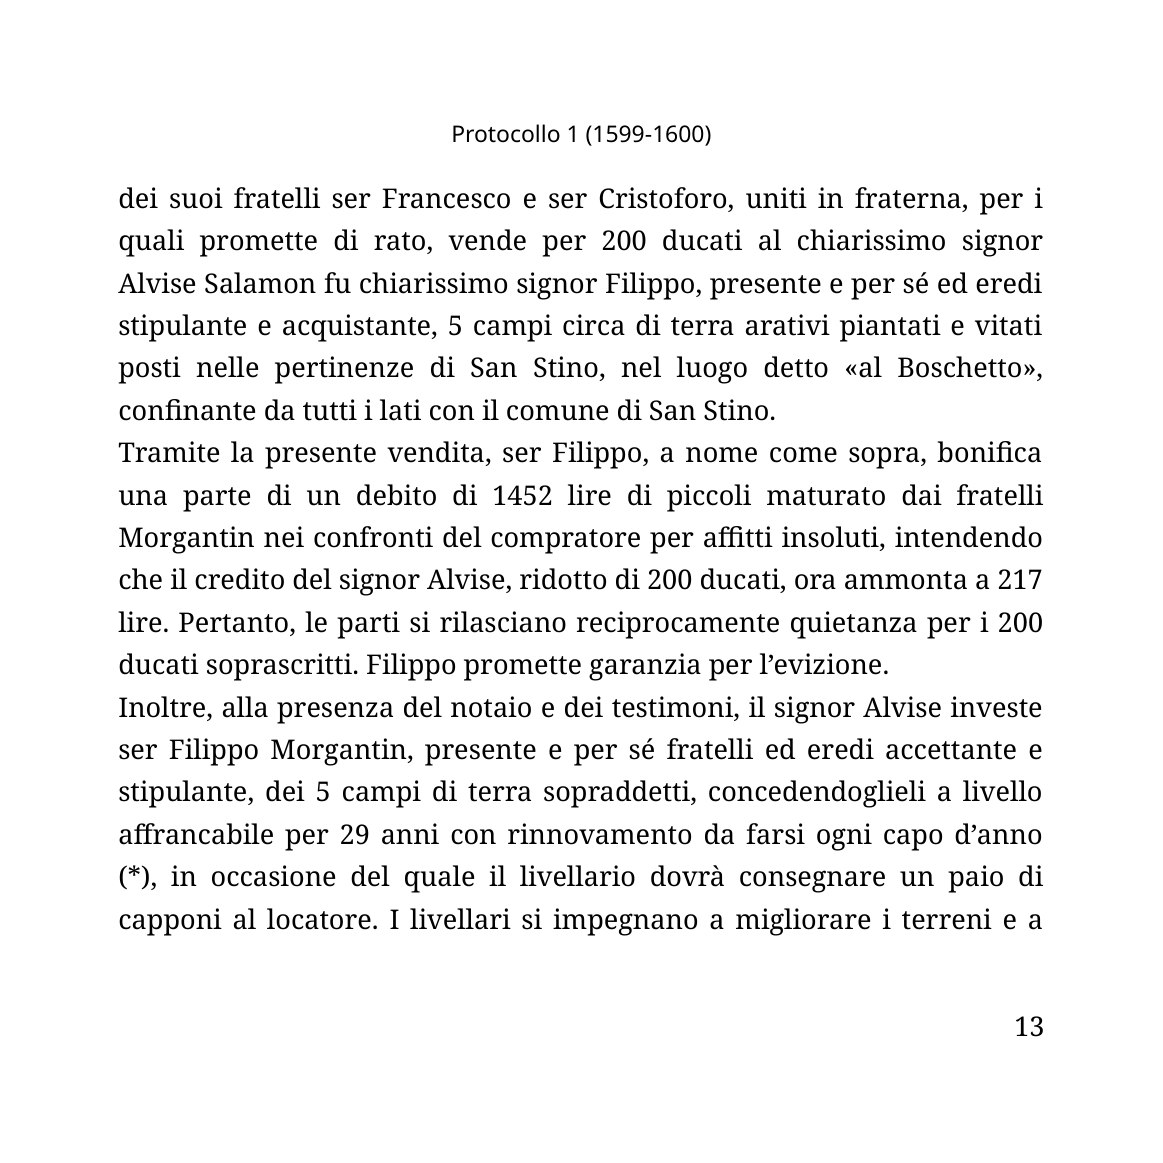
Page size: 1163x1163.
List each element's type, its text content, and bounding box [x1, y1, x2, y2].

text Tramite la presente vendita, ser Filippo, a nome come sopra, bonifica una parte di un debito di 1452 lire di piccoli maturato dai fratelli Morgantin nei confronti del compratore per affitti insoluti, intendendo che il credito del signor Alvise, ridotto di 200 ducati, ora ammonta a 217 lire. Pertanto, le parti si rilasciano reciprocamente quietanza per i 200 ducati soprascritti. Filippo promette garanzia per l’evizione. [118, 434, 1044, 683]
text Inoltre, alla presenza del notaio e dei testimoni, il signor Alvise investe ser Filippo Morgantin, presente e per sé fratelli ed eredi accettante e stipulante, dei 5 campi di terra sopraddetti, concedendoglieli a livello affrancabile per 29 anni con rinnovamento da farsi ogni capo d’anno (*), in occasione del quale il livellario dovrà consegnare un paio di capponi al locatore. I livellari si impegnano a migliorare i terreni e a [118, 688, 1044, 937]
text dei suoi fratelli ser Francesco e ser Cristoforo, uniti in fraterna, per i quali promette di rato, vende per 200 ducati al chiarissimo signor Alvise Salamon fu chiarissimo signor Filippo, presente e per sé ed eredi stipulante e acquistante, 5 campi circa di terra arativi piantati e vitati posti nelle pertinenze di San Stino, nel luogo detto «al Boschetto», confinante da tutti i lati con il comune di San Stino. [118, 179, 1044, 428]
